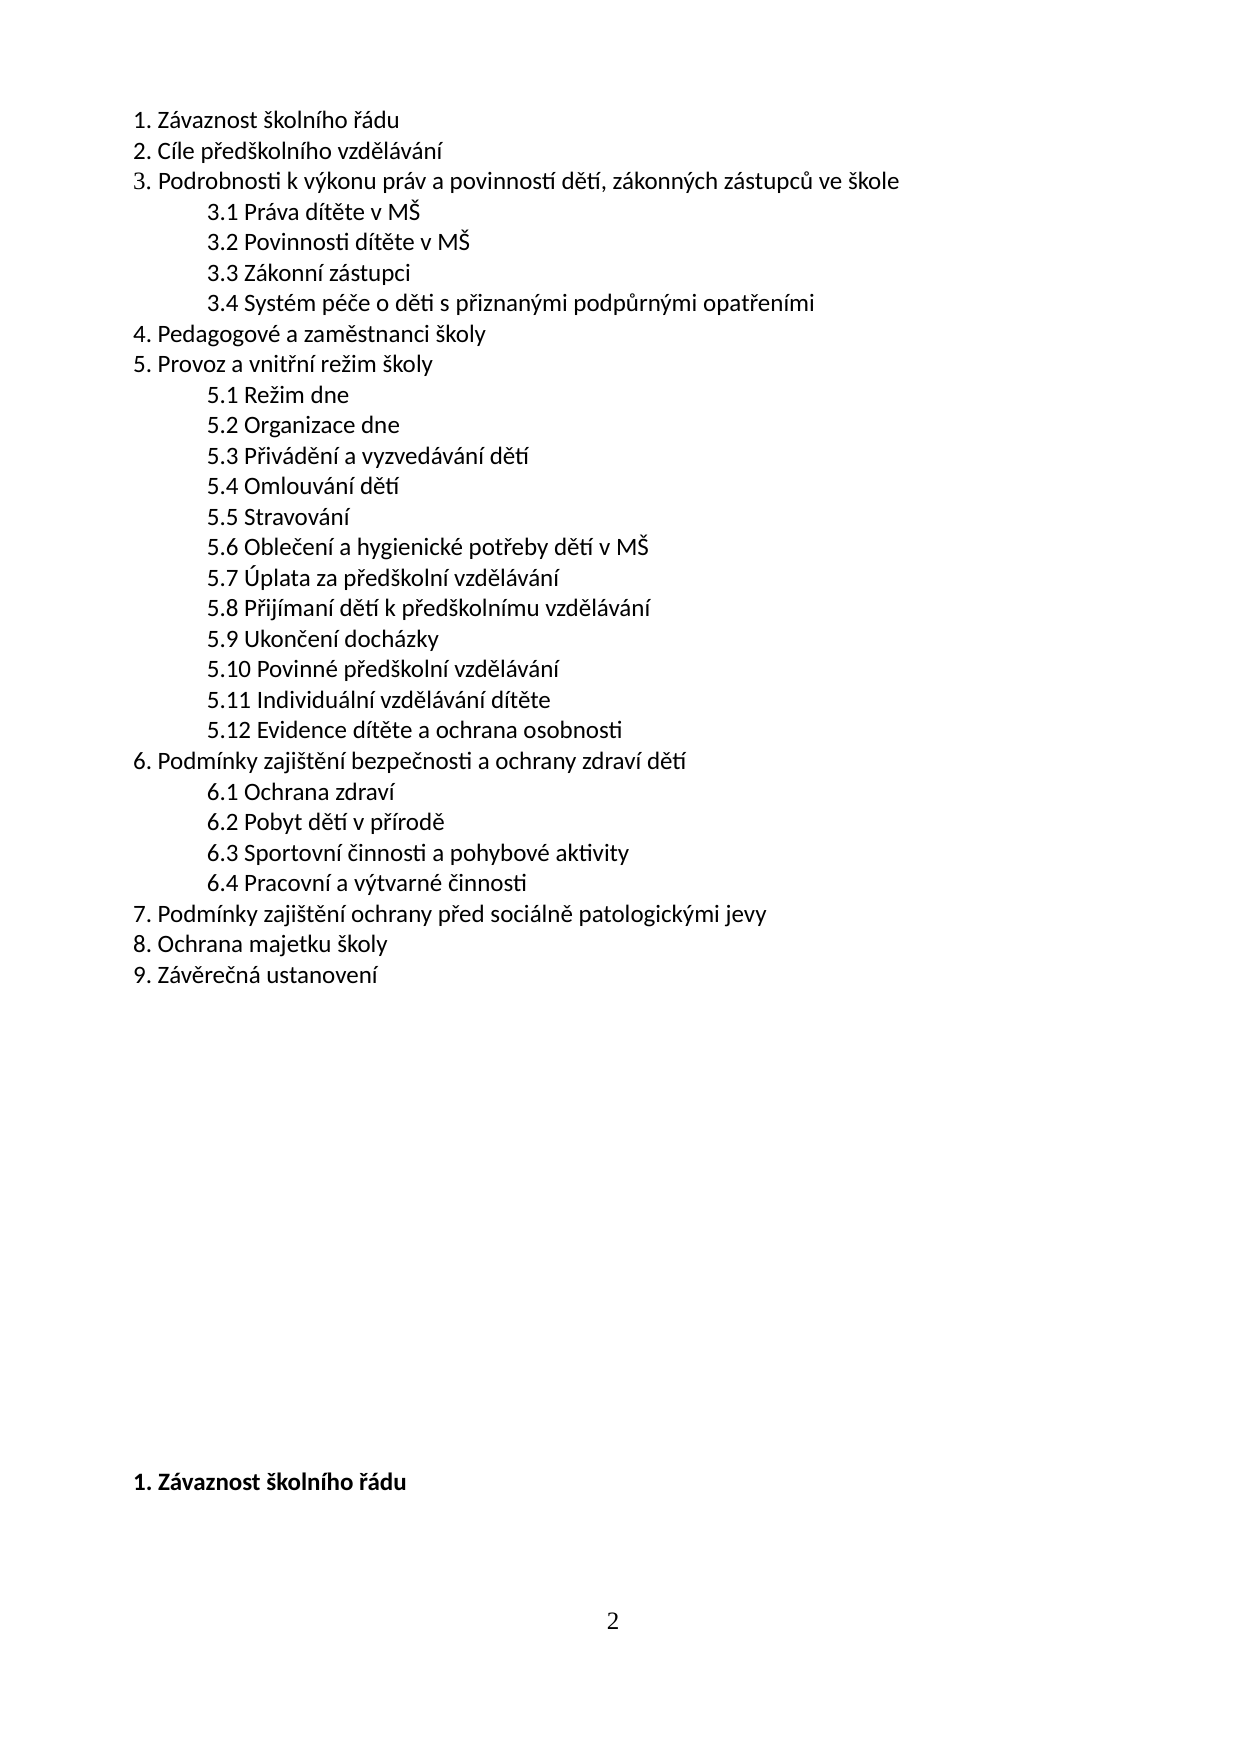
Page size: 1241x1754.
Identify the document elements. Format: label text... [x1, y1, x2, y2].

text 6. Podmínky zajištění bezpečnosti a ochrany zdraví dětí [133, 745, 1093, 776]
text 3.4 Systém péče o děti s přiznanými podpůrnými opatřeními [133, 287, 1093, 318]
text 1. Závaznost školního řádu [133, 1466, 1093, 1496]
text 5.5 Stravování [207, 501, 1093, 532]
text 3.1 Práva dítěte v MŠ [207, 196, 1093, 226]
text 5.12 Evidence dítěte a ochrana osobnosti [207, 715, 1093, 745]
text 5.7 Úplata za předškolní vzdělávání [207, 562, 1093, 593]
text 6.2 Pobyt dětí v přírodě [207, 806, 1093, 837]
text 8. Ochrana majetku školy [133, 928, 1093, 959]
text 5.8 Přijímaní dětí k předškolnímu vzdělávání [207, 593, 1093, 623]
text 5.6 Oblečení a hygienické potřeby dětí v MŠ [207, 532, 1093, 562]
text 2. Cíle předškolního vzdělávání [133, 135, 1093, 165]
text 9. Závěrečná ustanovení [133, 959, 1093, 989]
text 5.3 Přivádění a vyzvedávání dětí [207, 440, 1093, 471]
text 3.2 Povinnosti dítěte v MŠ [207, 226, 1093, 257]
text 7. Podmínky zajištění ochrany před sociálně patologickými jevy [133, 898, 1093, 928]
text 6.3 Sportovní činnosti a pohybové aktivity [207, 837, 1093, 867]
text 6.1 Ochrana zdraví [207, 776, 1093, 806]
text 5.2 Organizace dne [207, 409, 1093, 440]
text 3. Podrobnosti k výkonu práv a povinností dětí, zákonných zástupců ve škole [133, 165, 1093, 196]
text 5.11 Individuální vzdělávání dítěte [207, 684, 1093, 715]
text 5.1 Režim dne [207, 379, 1093, 409]
text 5. Provoz a vnitřní režim školy [133, 348, 1093, 379]
text 4. Pedagogové a zaměstnanci školy [133, 318, 1093, 348]
text 5.4 Omlouvání dětí [207, 471, 1093, 501]
text 6.4 Pracovní a výtvarné činnosti [207, 867, 1093, 898]
text 5.9 Ukončení docházky [207, 623, 1093, 654]
text 5.10 Povinné předškolní vzdělávání [207, 654, 1093, 684]
text 1. Závaznost školního řádu [133, 104, 1093, 135]
text 3.3 Zákonní zástupci [207, 257, 1093, 287]
